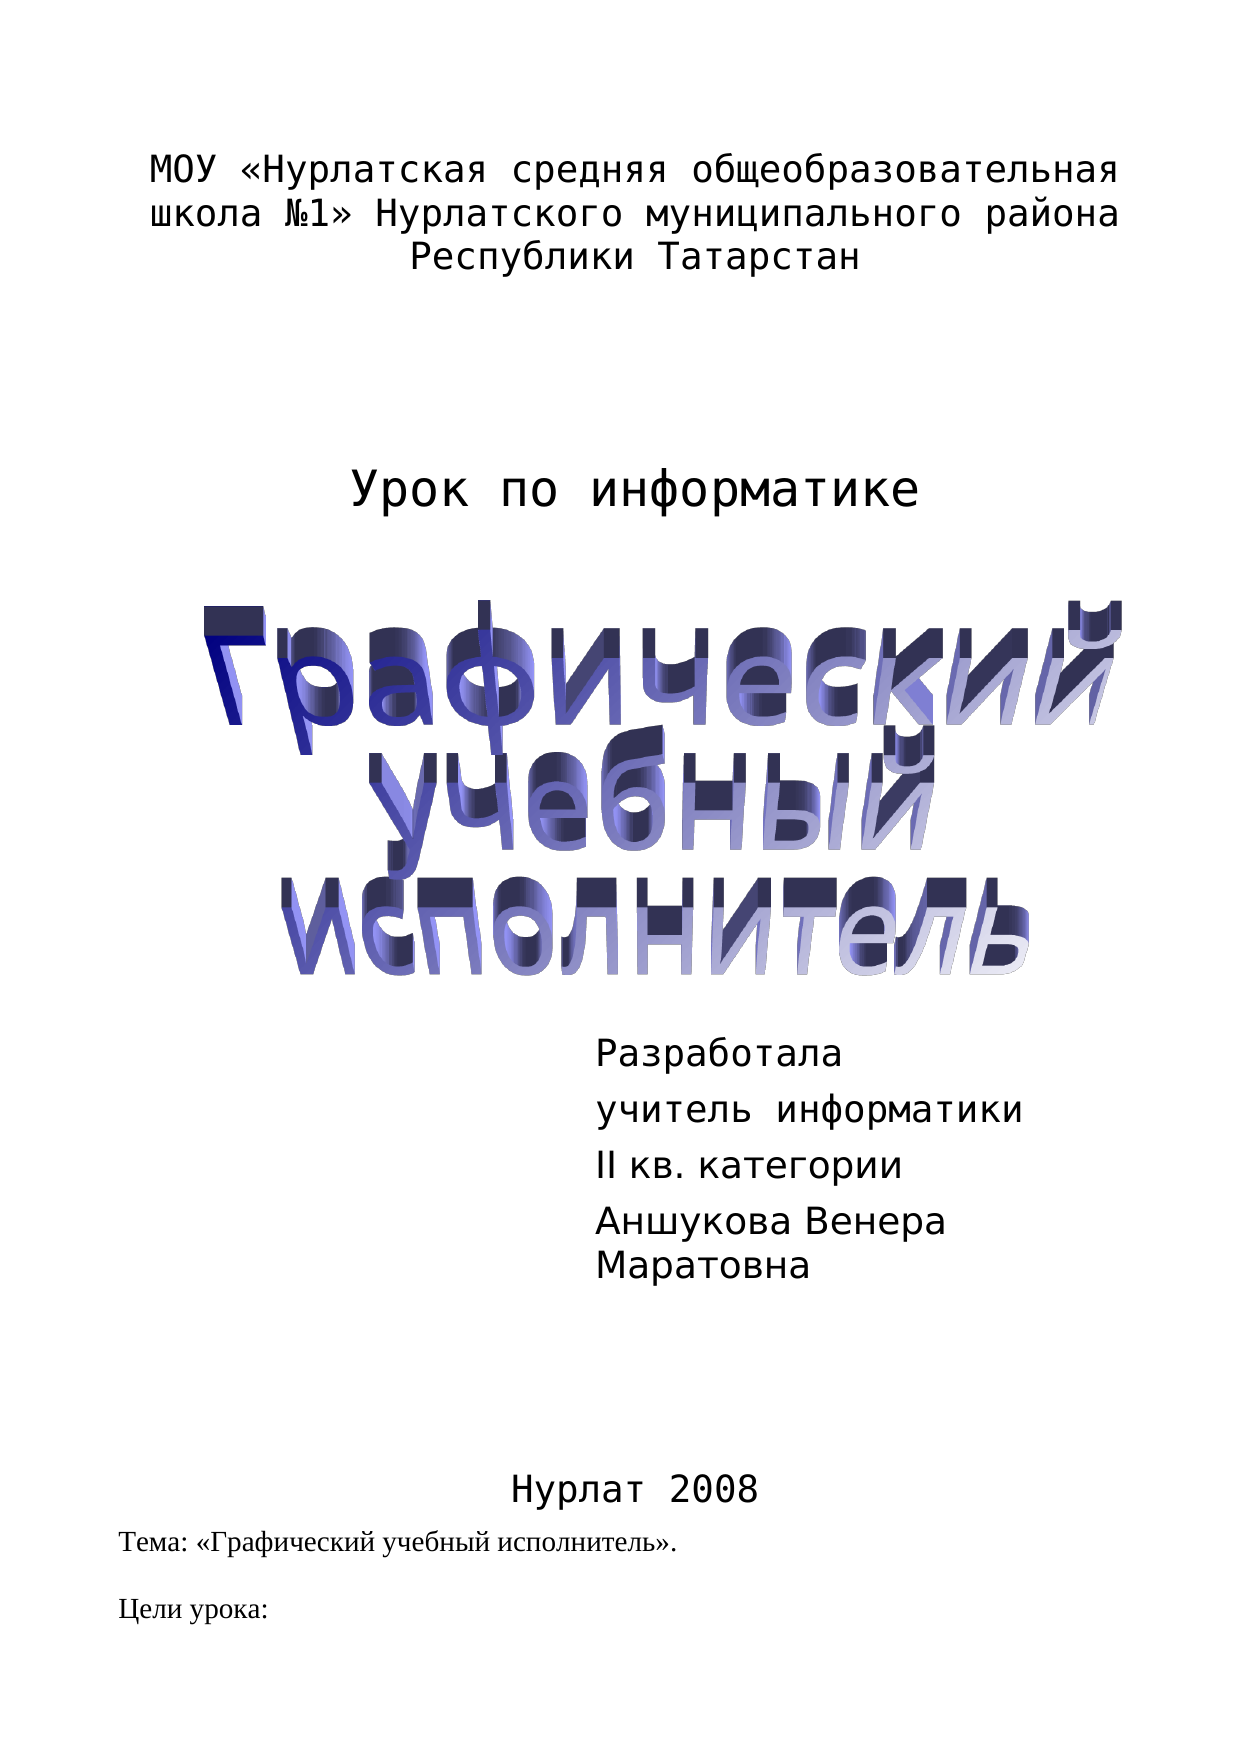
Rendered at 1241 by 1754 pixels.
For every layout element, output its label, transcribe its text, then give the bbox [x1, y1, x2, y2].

text Тема: «Графический учебный исполнитель». [118, 1524, 1151, 1558]
text Урок по информатике [118, 459, 1151, 518]
text учитель информатики [595, 1087, 1151, 1131]
text Цели урока: [118, 1591, 1151, 1625]
text Аншукова Венера Маратовна [595, 1200, 1151, 1287]
text ⅠⅠ кв. категории [595, 1144, 1151, 1187]
text Разработала [595, 1031, 1151, 1075]
text Нурлат 2008 [118, 1468, 1151, 1512]
text МОУ «Нурлатская средняя общеобразовательная школа №1» Нурлатского муниципального района Республики Татарстан [118, 148, 1151, 279]
